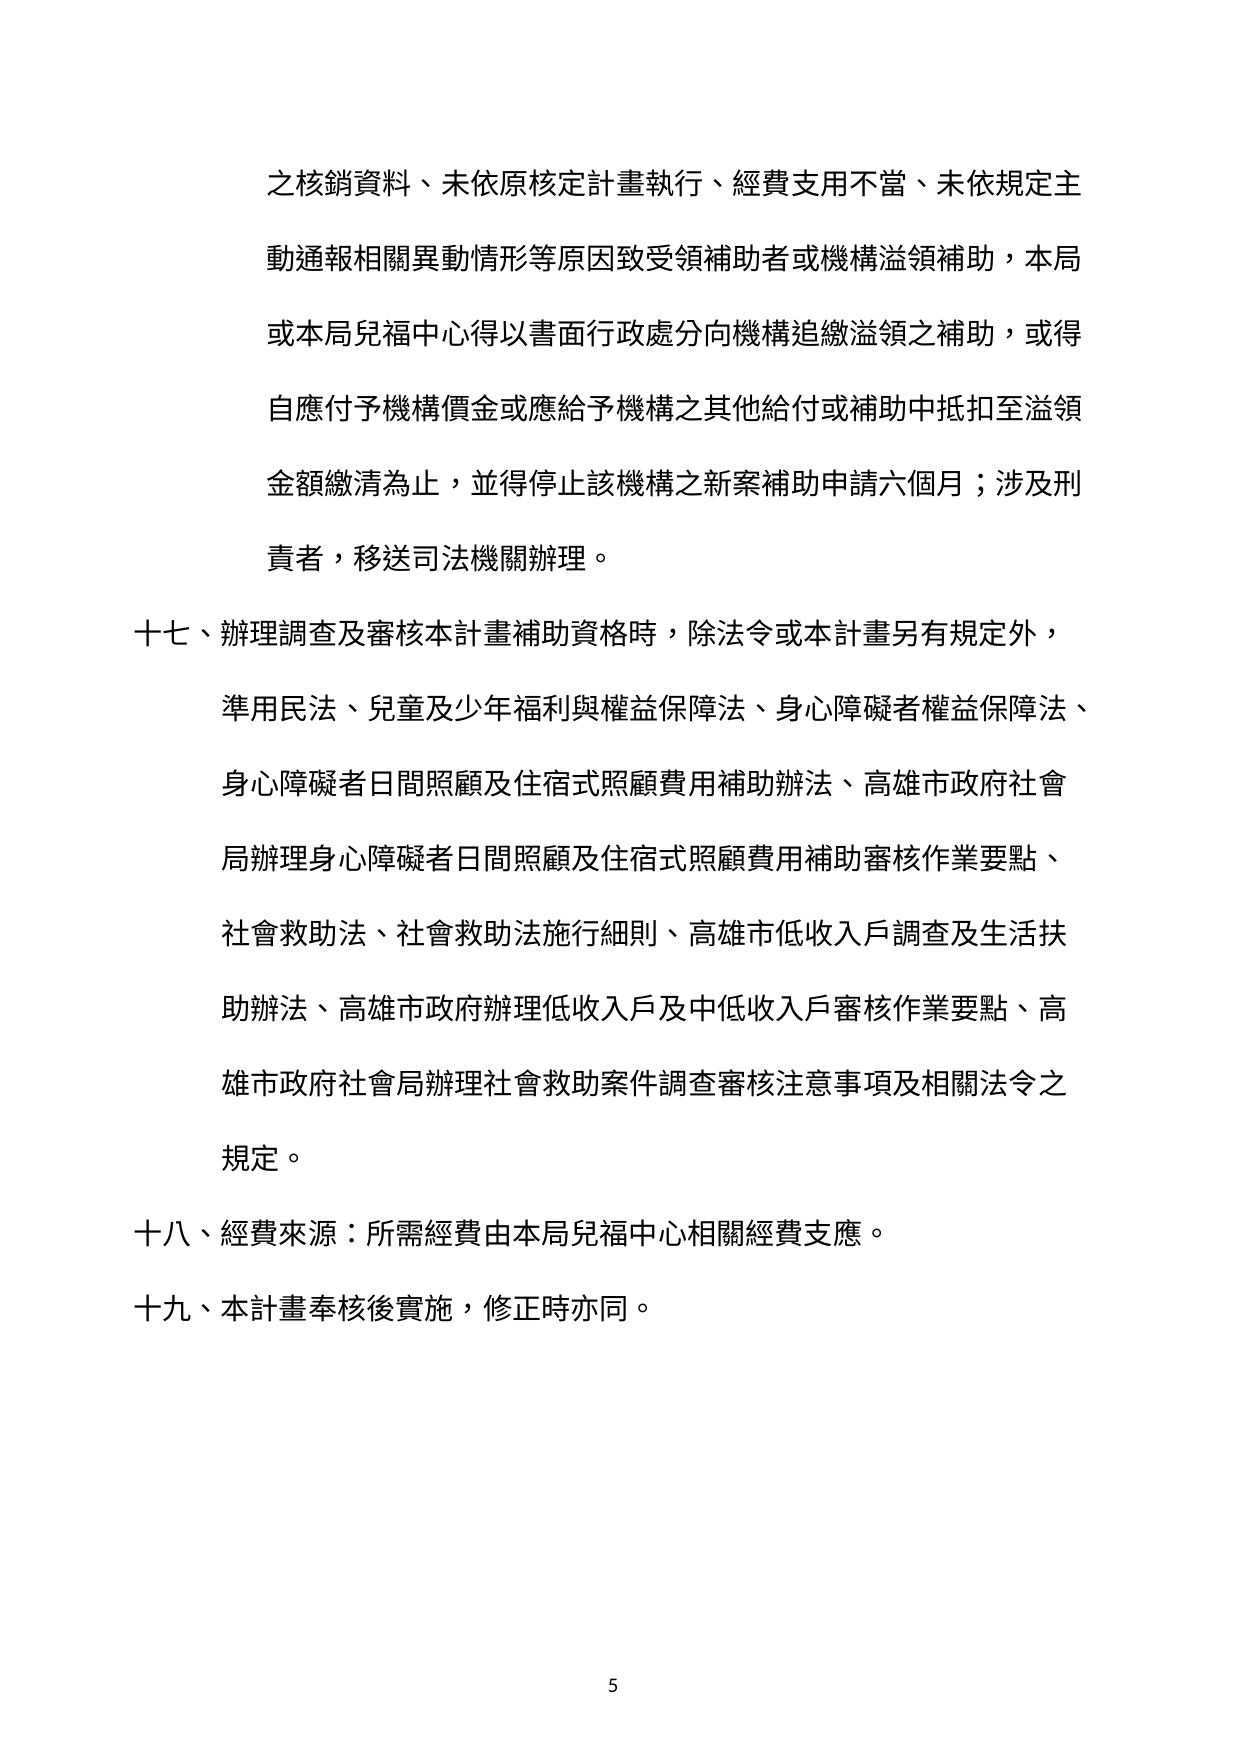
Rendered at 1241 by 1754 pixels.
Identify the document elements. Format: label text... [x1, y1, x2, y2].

text 十九、本計畫奉核後實施，修正時亦同。 [133, 1263, 1093, 1338]
text 之核銷資料、未依原核定計畫執行、經費支用不當、未依規定主動通報相關異動情形等原因致受領補助者或機構溢領補助，本局或本局兒福中心得以書面行政處分向機構追繳溢領之補助，或得自應付予機構價金或應給予機構之其他給付或補助中抵扣至溢領金額繳清為止，並得停止該機構之新案補助申請六個月；涉及刑責者，移送司法機關辦理。 [180, 138, 1093, 588]
text 十七、辦理調查及審核本計畫補助資格時，除法令或本計畫另有規定外，準用民法、兒童及少年福利與權益保障法、身心障礙者權益保障法、身心障礙者日間照顧及住宿式照顧費用補助辦法、高雄市政府社會局辦理身心障礙者日間照顧及住宿式照顧費用補助審核作業要點、社會救助法、社會救助法施行細則、高雄市低收入戶調查及生活扶助辦法、高雄市政府辦理低收入戶及中低收入戶審核作業要點、高雄市政府社會局辦理社會救助案件調查審核注意事項及相關法令之規定。 [133, 588, 1093, 1188]
text 十八、經費來源：所需經費由本局兒福中心相關經費支應。 [133, 1188, 1093, 1263]
